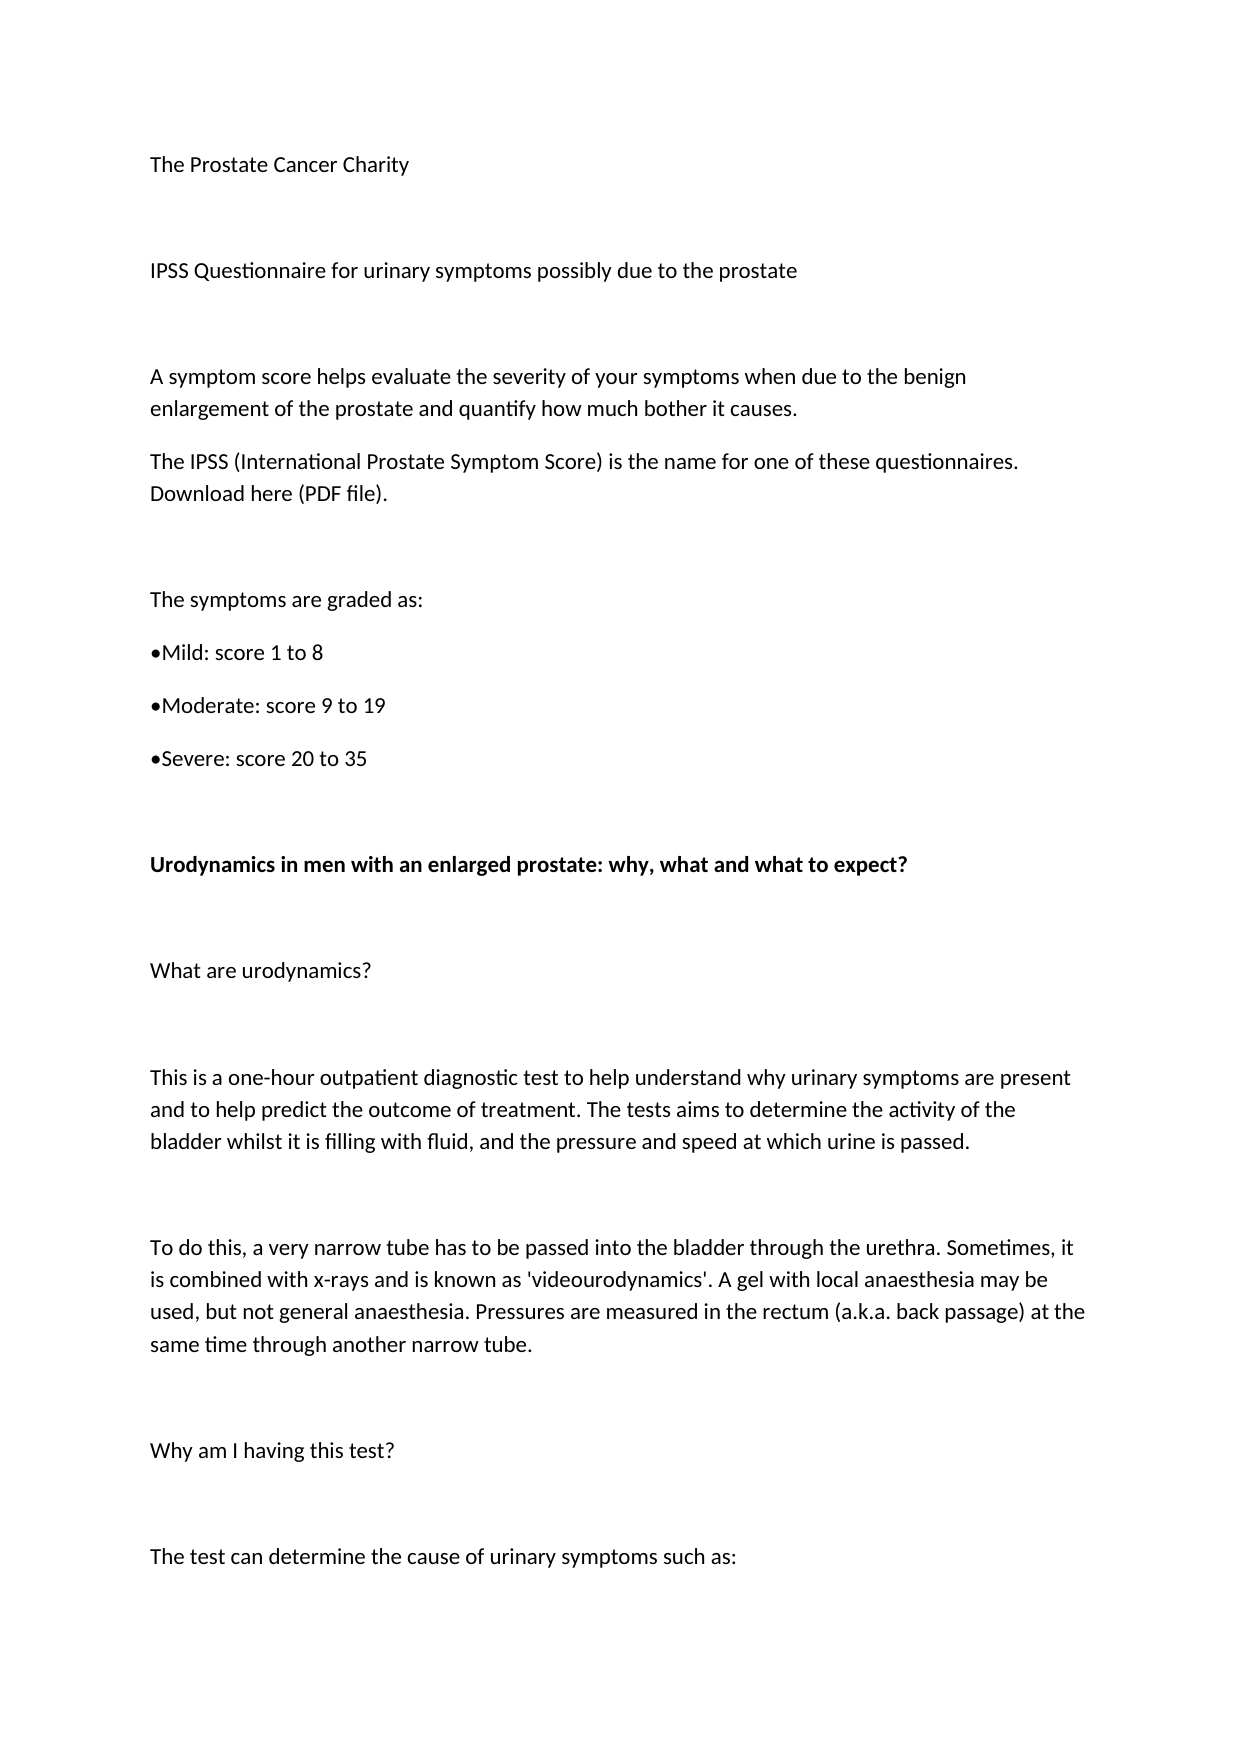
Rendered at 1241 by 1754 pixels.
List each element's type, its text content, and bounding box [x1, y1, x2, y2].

text The IPSS (International Prostate Symptom Score) is the name for one of these questionnaires. Download here (PDF file). [150, 447, 1090, 507]
text The Prostate Cancer Charity [150, 150, 1090, 178]
text To do this, a very narrow tube has to be passed into the bladder through the urethra. Sometimes, it is combined with x-rays and is known as 'videourodynamics'. A gel with local anaesthesia may be used, but not general anaesthesia. Pressures are measured in the rectum (a.k.a. back passage) at the same time through another narrow tube. [150, 1233, 1090, 1358]
text •Moderate: score 9 to 19 [150, 692, 1090, 719]
text The test can determine the cause of urinary symptoms such as: [150, 1542, 1090, 1570]
text •Severe: score 20 to 35 [150, 744, 1090, 773]
text What are urodynamics? [150, 957, 1090, 985]
text Why am I having this test? [150, 1436, 1090, 1464]
text IPSS Questionnaire for urinary symptoms possibly due to the prostate [150, 256, 1090, 284]
text This is a one-hour outpatient diagnostic test to help understand why urinary symptoms are present and to help predict the outcome of treatment. The tests aims to determine the activity of the bladder whilst it is filling with fluid, and the pressure and speed at which urine is passed. [150, 1063, 1090, 1155]
text The symptoms are graded as: [150, 586, 1090, 613]
text Urodynamics in men with an enlarged prostate: why, what and what to expect? [150, 851, 1090, 879]
text A symptom score helps evaluate the severity of your symptoms when due to the benign enlargement of the prostate and quantify how much bother it causes. [150, 362, 1090, 422]
text •Mild: score 1 to 8 [150, 638, 1090, 667]
